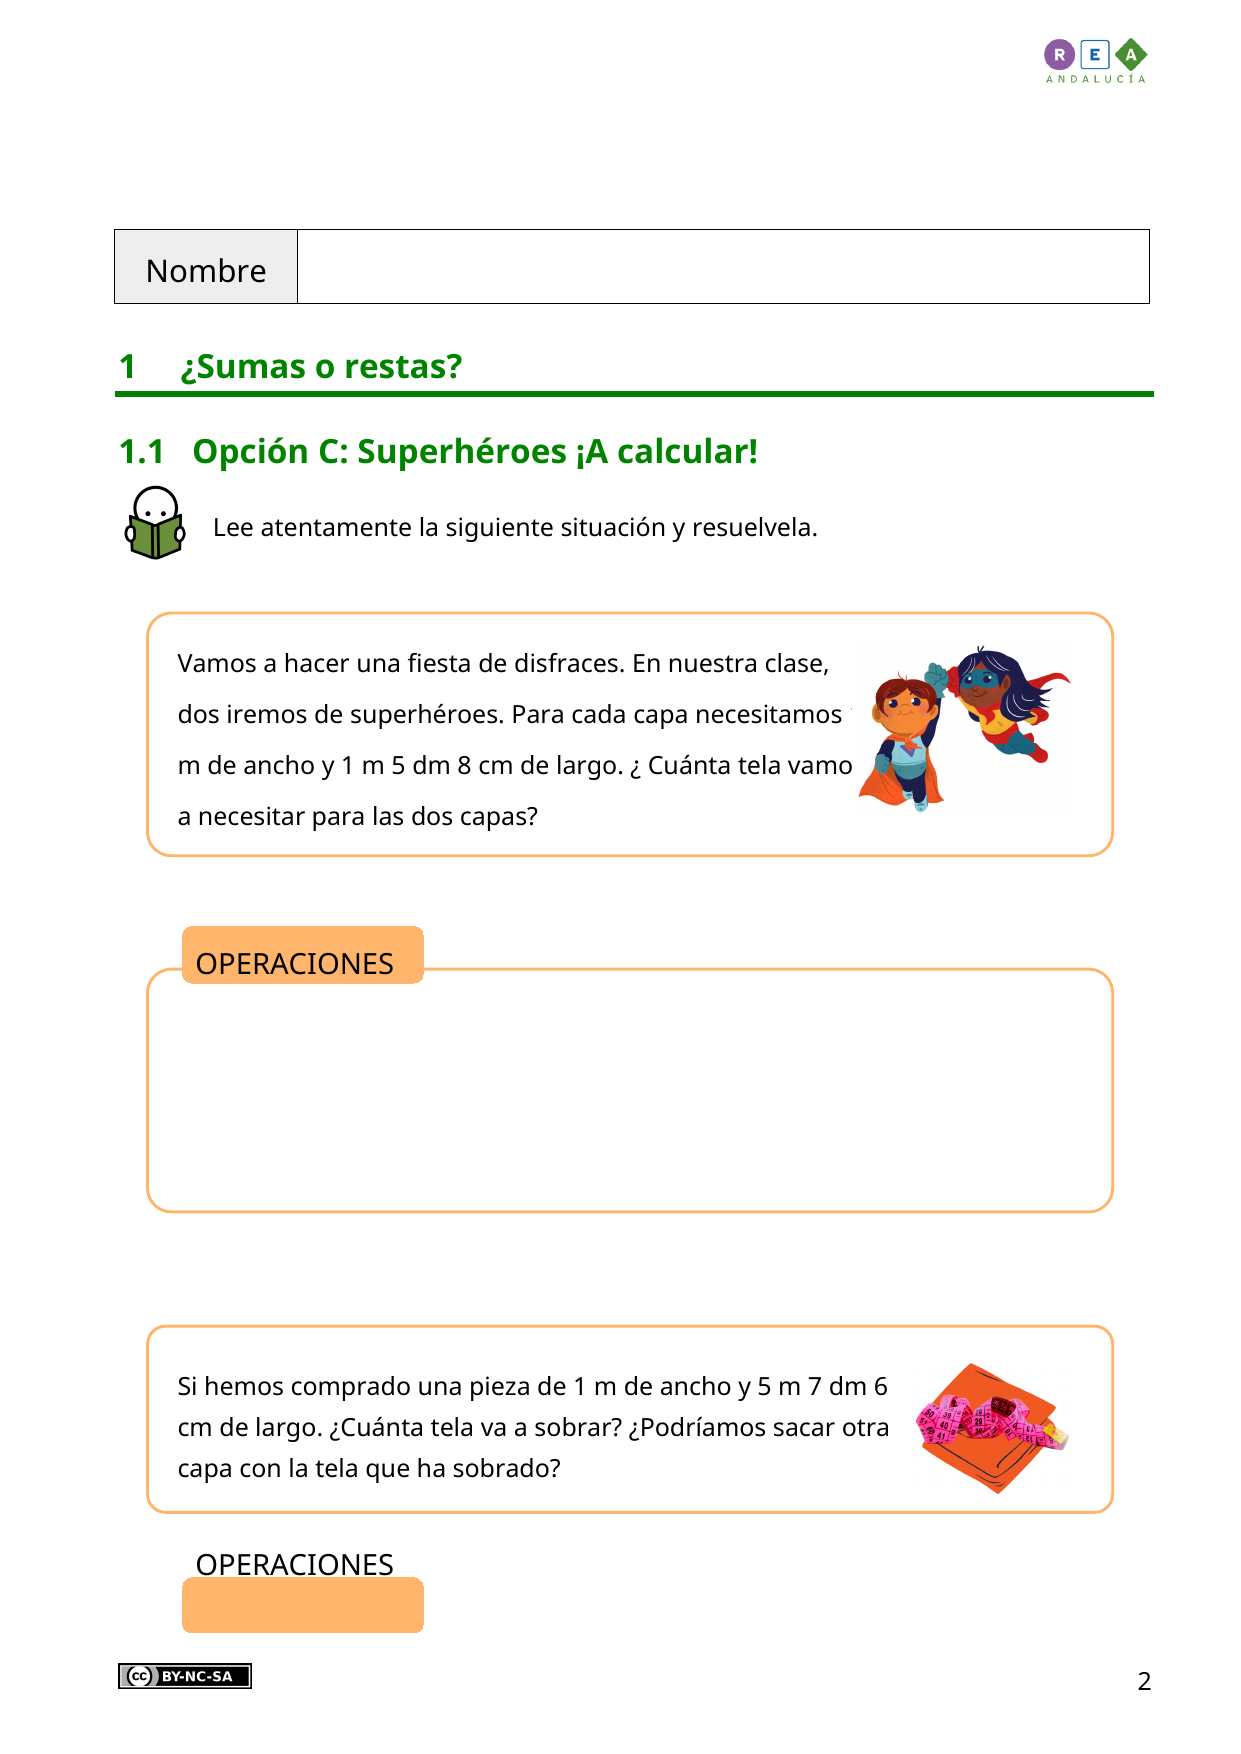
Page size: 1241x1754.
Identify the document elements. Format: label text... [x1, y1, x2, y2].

picture [908, 1354, 1077, 1503]
text Lee atentamente la siguiente situación y resuelvela. [213, 510, 1152, 544]
subtitle 1 ¿Sumas o restas? [115, 340, 1154, 391]
picture [854, 641, 1074, 817]
picture [116, 483, 194, 561]
picture [1039, 33, 1152, 88]
text Vamos a hacer una fiesta de disfraces. En nuestra clase, dos iremos de superhéroes. Para cada capa necesitamos 1 m de ancho y 1 m 5 dm 8 cm de largo. ¿ Cuánta tela vamos a necesitar para las dos capas? [177, 639, 1077, 833]
picture [118, 1663, 536, 1698]
text Si hemos comprado una pieza de 1 m de ancho y 5 m 7 dm 6 cm de largo. ¿Cuánta tela va a sobrar? ¿Podríamos sacar otra capa con la tela que ha sobrado? [177, 1369, 898, 1485]
subtitle Opción C: Superhéroes ¡A calcular! [118, 428, 1152, 473]
